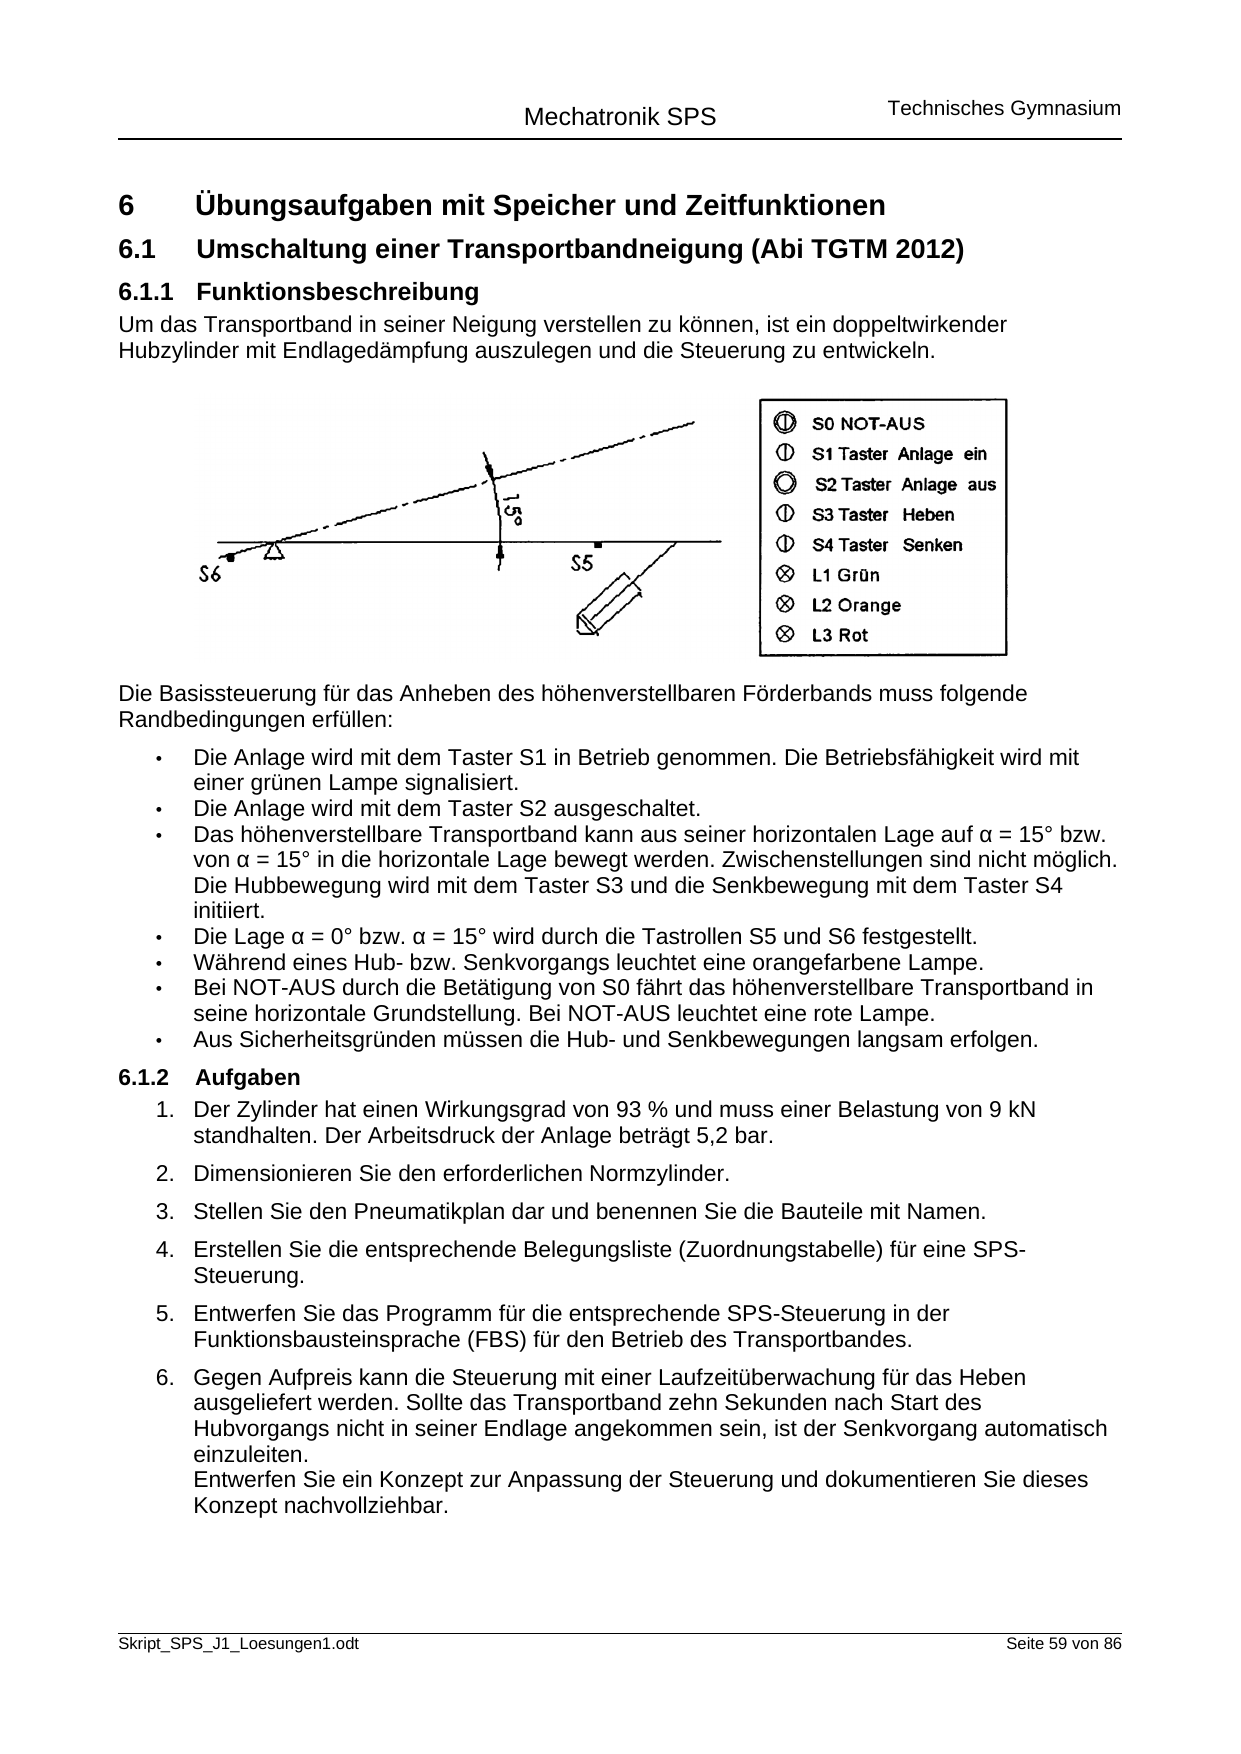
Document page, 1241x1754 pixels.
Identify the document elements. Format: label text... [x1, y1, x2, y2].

list Das höhenverstellbare Transportband kann aus seiner horizontalen Lage auf α = 15° bzw. von α = 15° in die horizontale Lage bewegt werden. Zwischenstellungen sind nicht möglich. Die Hubbewegung wird mit dem Taster S3 und die Senkbewegung mit dem Taster S4 initiiert. [156, 821, 1122, 924]
text Um das Transportband in seiner Neigung verstellen zu können, ist ein doppeltwirkender Hubzylinder mit Endlagedämpfung auszulegen und die Steuerung zu entwickeln. [118, 312, 1122, 363]
list Die Lage α = 0° bzw. α = 15° wird durch die Tastrollen S5 und S6 festgestellt. [156, 924, 1122, 949]
list Erstellen Sie die entsprechende Belegungsliste (Zuordnungstabelle) für eine SPS-Steuerung. [156, 1237, 1122, 1288]
list Gegen Aufpreis kann die Steuerung mit einer Laufzeitüberwachung für das Heben ausgeliefert werden. Sollte das Transportband zehn Sekunden nach Start des Hubvorgangs nicht in seiner Endlage angekommen sein, ist der Senkvorgang automatisch einzuleiten. Entwerfen Sie ein Konzept zur Anpassung der Steuerung und dokumentieren Sie dieses Konzept nachvollziehbar. [156, 1364, 1122, 1518]
list Entwerfen Sie das Programm für die entsprechende SPS-Steuerung in der Funktionsbausteinsprache (FBS) für den Betrieb des Transportbandes. [156, 1301, 1122, 1352]
list Die Anlage wird mit dem Taster S1 in Betrieb genommen. Die Betriebsfähigkeit wird mit einer grünen Lampe signalisiert. [156, 744, 1122, 796]
list Der Zylinder hat einen Wirkungsgrad von 93 % und muss einer Belastung von 9 kN standhalten. Der Arbeitsdruck der Anlage beträgt 5,2 bar. [156, 1097, 1122, 1148]
subtitle Funktionsbeschreibung [118, 277, 1122, 305]
list Bei NOT-AUS durch die Betätigung von S0 fährt das höhenverstellbare Transportband in seine horizontale Grundstellung. Bei NOT-AUS leuchtet eine rote Lampe. [156, 975, 1122, 1026]
text Die Basissteuerung für das Anheben des höhenverstellbaren Förderbands muss folgende Randbedingungen erfüllen: [118, 681, 1122, 732]
list Aus Sicherheitsgründen müssen die Hub- und Senkbewegungen langsam erfolgen. [156, 1026, 1122, 1052]
list Die Anlage wird mit dem Taster S2 ausgeschaltet. [156, 796, 1122, 821]
subtitle Übungsaufgaben mit Speicher und Zeitfunktionen [118, 188, 1122, 221]
subtitle Umschaltung einer Transportbandneigung (Abi TGTM 2012) [118, 234, 1122, 264]
list Dimensionieren Sie den erforderlichen Normzylinder. [156, 1161, 1122, 1186]
list Stellen Sie den Pneumatikplan dar und benennen Sie die Bauteile mit Namen. [156, 1199, 1122, 1224]
list Während eines Hub- bzw. Senkvorgangs leuchtet eine orangefarbene Lampe. [156, 949, 1122, 975]
subtitle Aufgaben [118, 1065, 1122, 1091]
